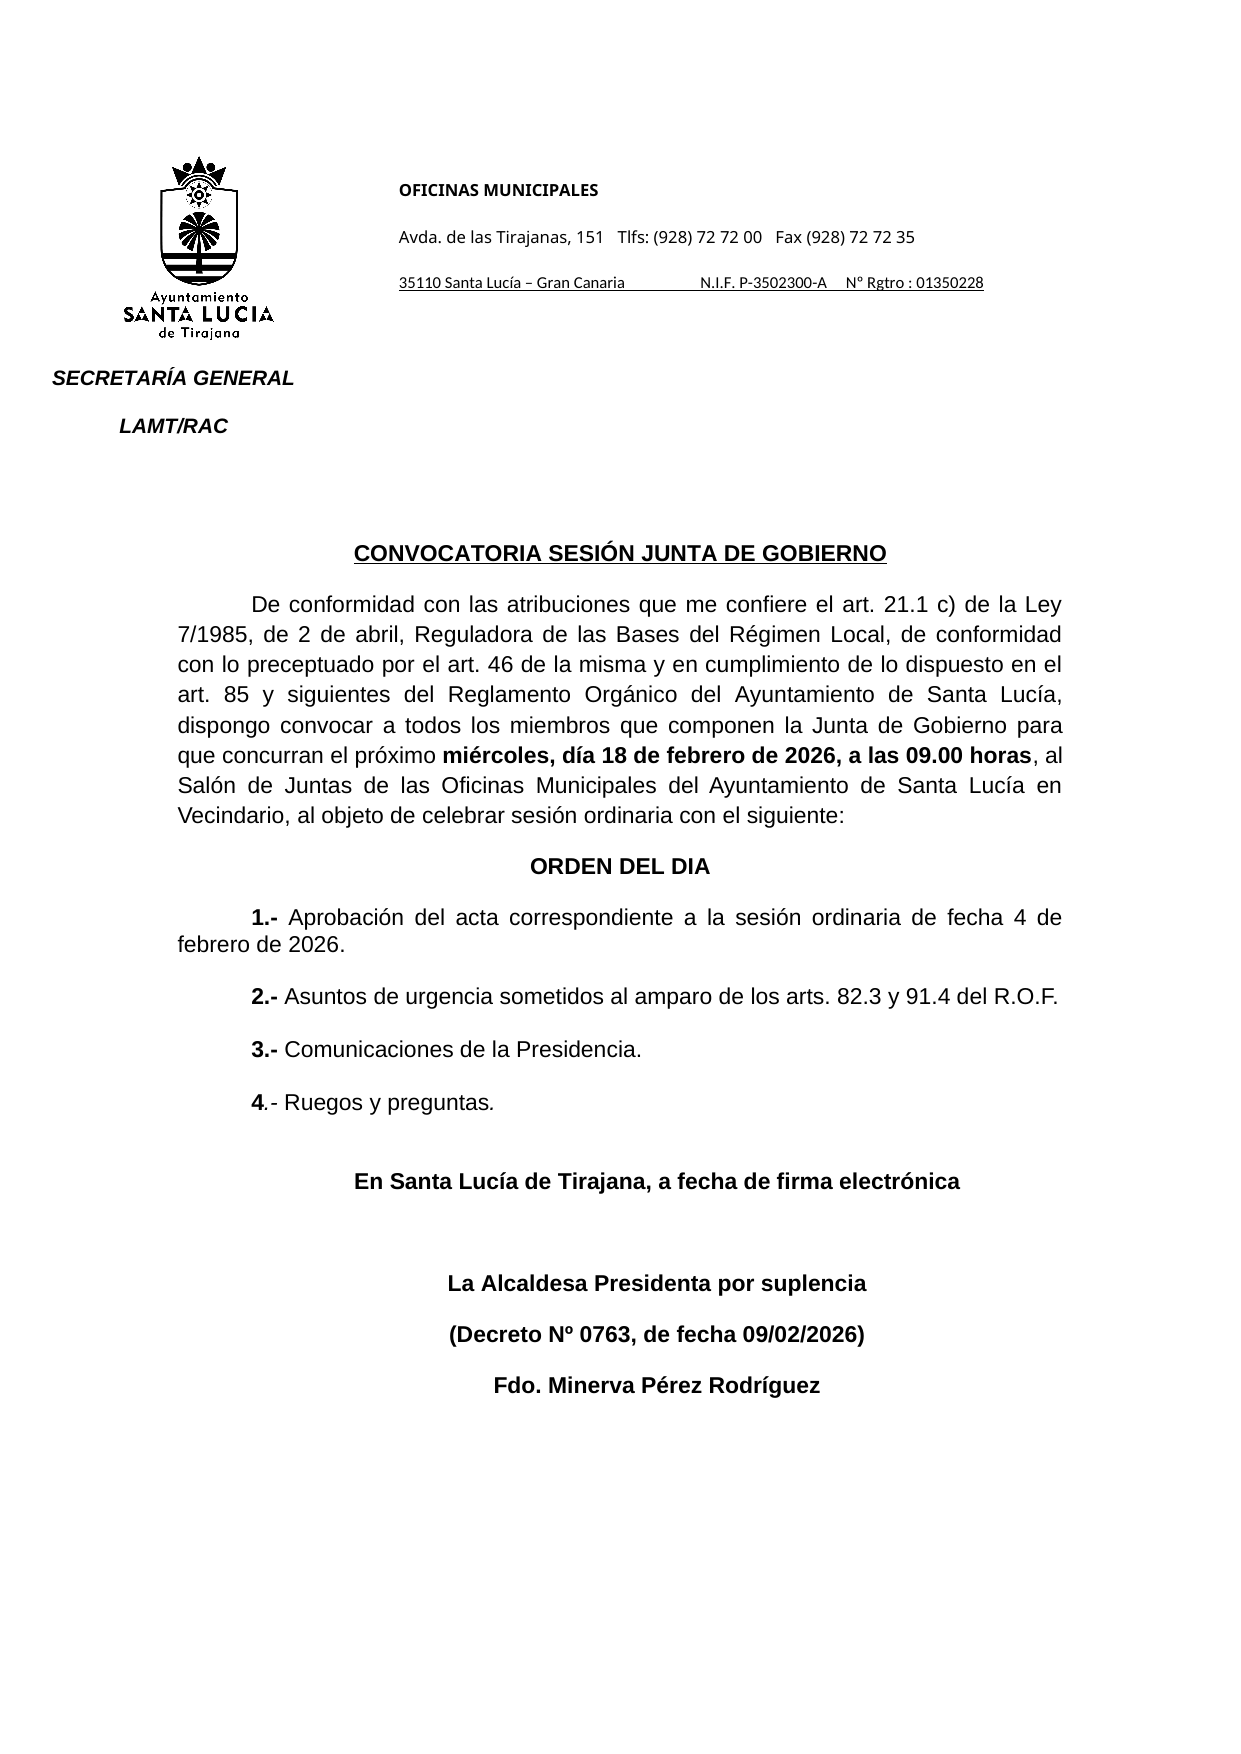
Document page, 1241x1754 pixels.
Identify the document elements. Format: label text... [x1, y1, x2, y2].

picture [95, 127, 302, 366]
text (Decreto Nº 0763, de fecha 09/02/2026) [177, 1321, 1063, 1347]
text 4.- Ruegos y preguntas. [177, 1089, 1063, 1115]
text 3.- Comunicaciones de la Presidencia. [177, 1036, 1063, 1062]
text Fdo. Minerva Pérez Rodríguez [177, 1372, 1063, 1398]
text 1.- Aprobación del acta correspondiente a la sesión ordinaria de fecha 4 de febrero de 2026. [177, 904, 1063, 957]
text ORDEN DEL DIA [177, 853, 1063, 879]
text 2.- Asuntos de urgencia sometidos al amparo de los arts. 82.3 y 91.4 del R.O.F. [177, 983, 1063, 1010]
text De conformidad con las atribuciones que me confiere el art. 21.1 c) de la Ley 7/1985, de 2 de abril, Reguladora de las Bases del Régimen Local, de conformidad con lo preceptuado por el art. 46 de la misma y en cumplimiento de lo dispuesto en el art. 85 y siguientes del Reglamento Orgánico del Ayuntamiento de Santa Lucía, dispongo convocar a todos los miembros que componen la Junta de Gobierno para que concurran el próximo miércoles, día 18 de febrero de 2026, a las 09.00 horas, al Salón de Juntas de las Oficinas Municipales del Ayuntamiento de Santa Lucía en Vecindario, al objeto de celebrar sesión ordinaria con el siguiente: [177, 591, 1063, 828]
text CONVOCATORIA SESIÓN JUNTA DE GOBIERNO [177, 540, 1063, 566]
text La Alcaldesa Presidenta por suplencia [177, 1270, 1063, 1296]
text En Santa Lucía de Tirajana, a fecha de firma electrónica [177, 1168, 1063, 1194]
